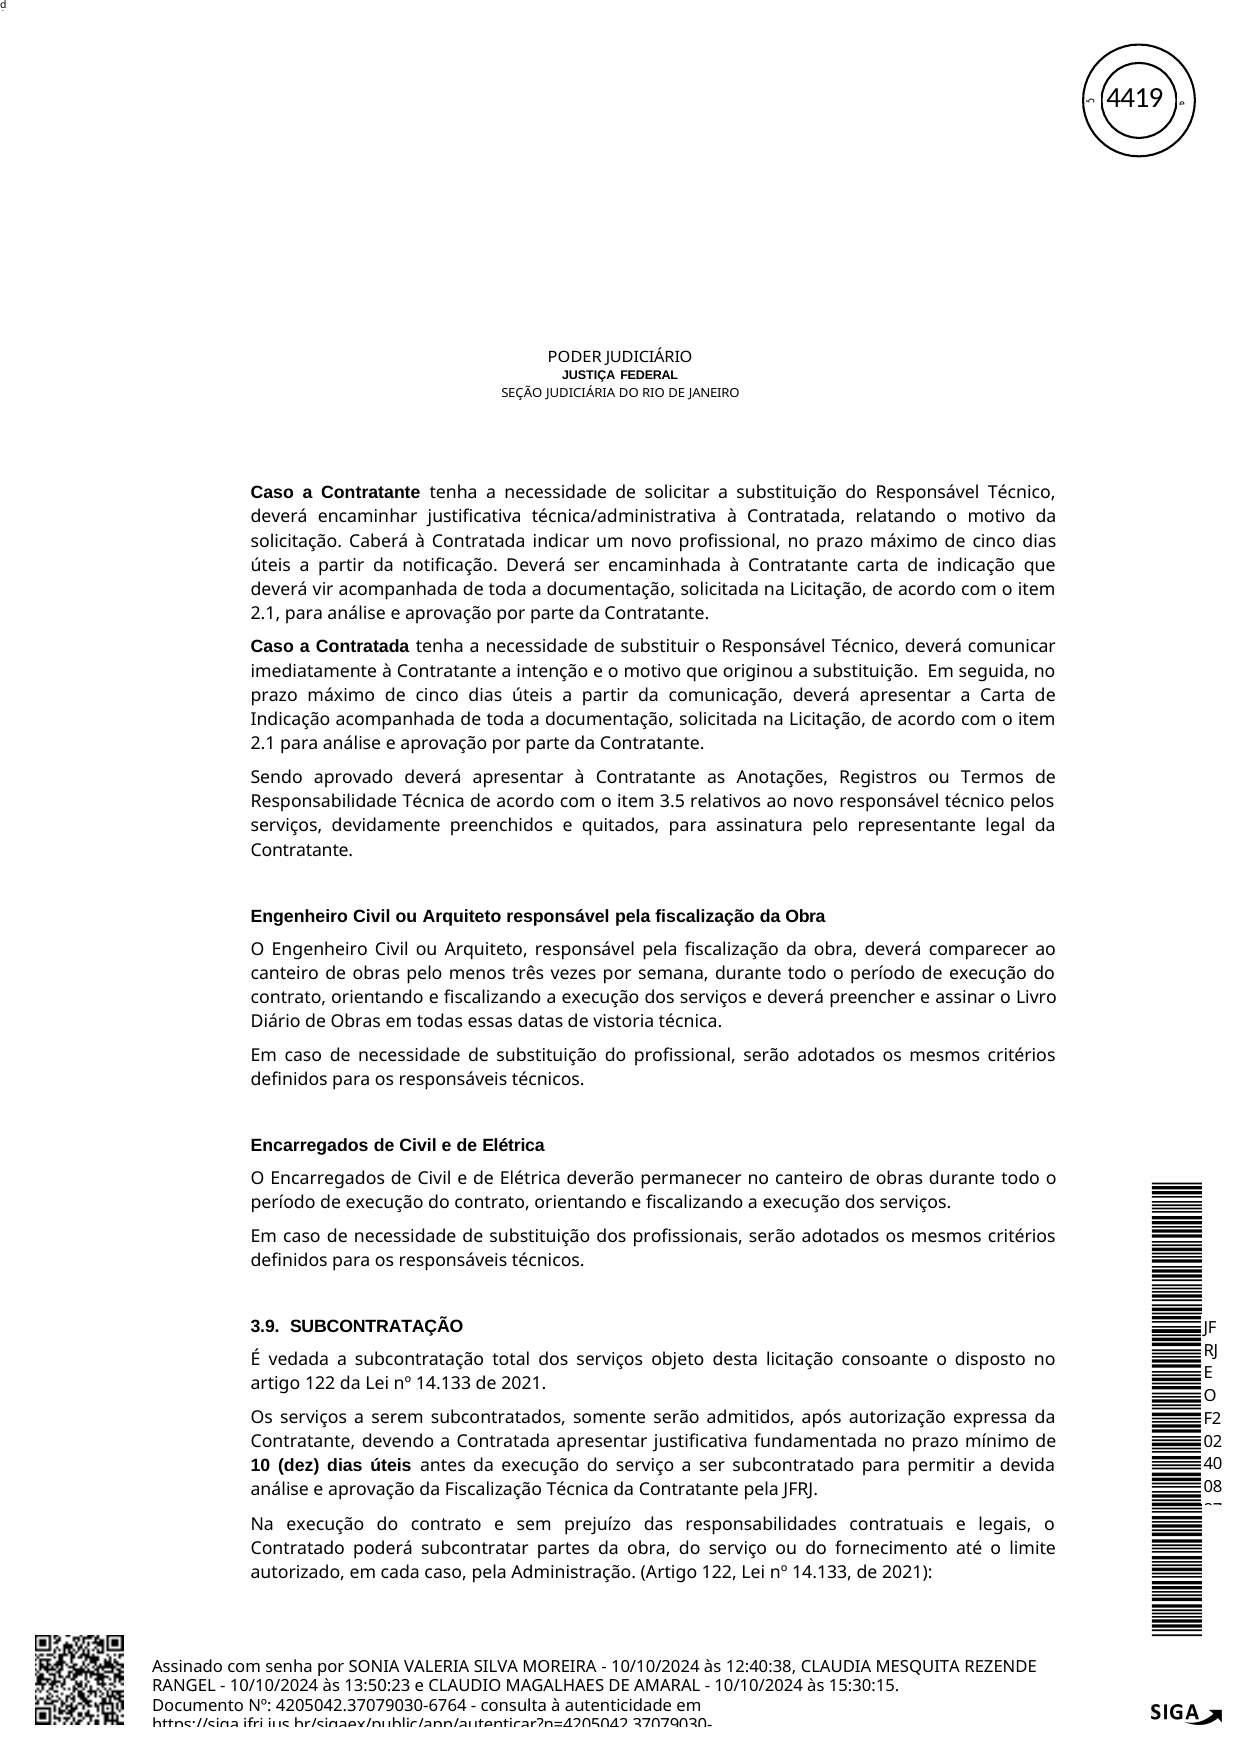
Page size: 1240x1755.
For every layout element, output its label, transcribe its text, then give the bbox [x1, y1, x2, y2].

subtitle Encarregados de Civil e de Elétrica [250, 1135, 1069, 1155]
text O Engenheiro Civil ou Arquiteto, responsável pela fiscalização da obra, deverá comparecer ao canteiro de obras pelo menos três vezes por semana, durante todo o período de execução do contrato, orientando e fiscalizando a execução dos serviços e deverá preencher e assinar o Livro Diário de Obras em todas essas datas de vistoria técnica. [250, 936, 1056, 1033]
text Caso a Contratada tenha a necessidade de substituir o Responsável Técnico, deverá comunicar imediatamente à Contratante a intenção e o motivo que originou a substituição. Em seguida, no prazo máximo de cinco dias úteis a partir da comunicação, deverá apresentar a Carta de Indicação acompanhada de toda a documentação, solicitada na Licitação, de acordo com o item 2.1 para análise e aprovação por parte da Contratante. [250, 634, 1056, 755]
list SUBCONTRATAÇÃO [250, 1316, 1069, 1336]
text PODER JUDICIÁRIO [175, 346, 1065, 367]
text JUSTIÇA FEDERAL [175, 367, 1065, 382]
text e [1179, 97, 1193, 105]
text Caso a Contratante tenha a necessidade de solicitar a substituição do Responsável Técnico, deverá encaminhar justificativa técnica/administrativa à Contratada, relatando o motivo da solicitação. Caberá à Contratada indicar um novo profissional, no prazo máximo de cinco dias úteis a partir da notificação. Deverá ser encaminhada à Contratante carta de indicação que deverá vir acompanhada de toda a documentação, solicitada na Licitação, de acordo com o item 2.1, para análise e aprovação por parte da Contratante. [250, 480, 1056, 625]
text JFRJEOF202400887V03 [1203, 1316, 1224, 1504]
text Em caso de necessidade de substituição do profissional, serão adotados os mesmos critérios definidos para os responsáveis técnicos. [250, 1043, 1056, 1091]
text Os serviços a serem subcontratados, somente serão admitidos, após autorização expressa da Contratante, devendo a Contratada apresentar justificativa fundamentada no prazo mínimo de 10 (dez) dias úteis antes da execução do serviço a ser subcontratado para permitir a devida análise e aprovação da Fiscalização Técnica da Contratante pela JFRJ. [250, 1404, 1056, 1501]
text d [0, 0, 6, 10]
text É vedada a subcontratação total dos serviços objeto desta licitação consoante o disposto no artigo 122 da Lei nº 14.133 de 2021. [250, 1346, 1056, 1394]
text Sendo aprovado deverá apresentar à Contratante as Anotações, Registros ou Termos de Responsabilidade Técnica de acordo com o item 3.5 relativos ao novo responsável técnico pelos serviços, devidamente preenchidos e quitados, para assinatura pelo representante legal da Contratante. [250, 764, 1056, 861]
text Em caso de necessidade de substituição dos profissionais, serão adotados os mesmos critérios definidos para os responsáveis técnicos. [250, 1223, 1056, 1272]
subtitle Engenheiro Civil ou Arquiteto responsável pela fiscalização da Obra [250, 905, 1069, 926]
text SEÇÃO JUDICIÁRIA DO RIO DE JANEIRO [175, 384, 1065, 401]
text ç [1085, 98, 1099, 106]
text Na execução do contrato e sem prejuízo das responsabilidades contratuais e legais, o Contratado poderá subcontratar partes da obra, do serviço ou do fornecimento até o limite autorizado, em cada caso, pela Administração. (Artigo 122, Lei nº 14.133, de 2021): [250, 1511, 1056, 1583]
text O Encarregados de Civil e de Elétrica deverão permanecer no canteiro de obras durante todo o período de execução do contrato, orientando e fiscalizando a execução dos serviços. [250, 1165, 1056, 1213]
